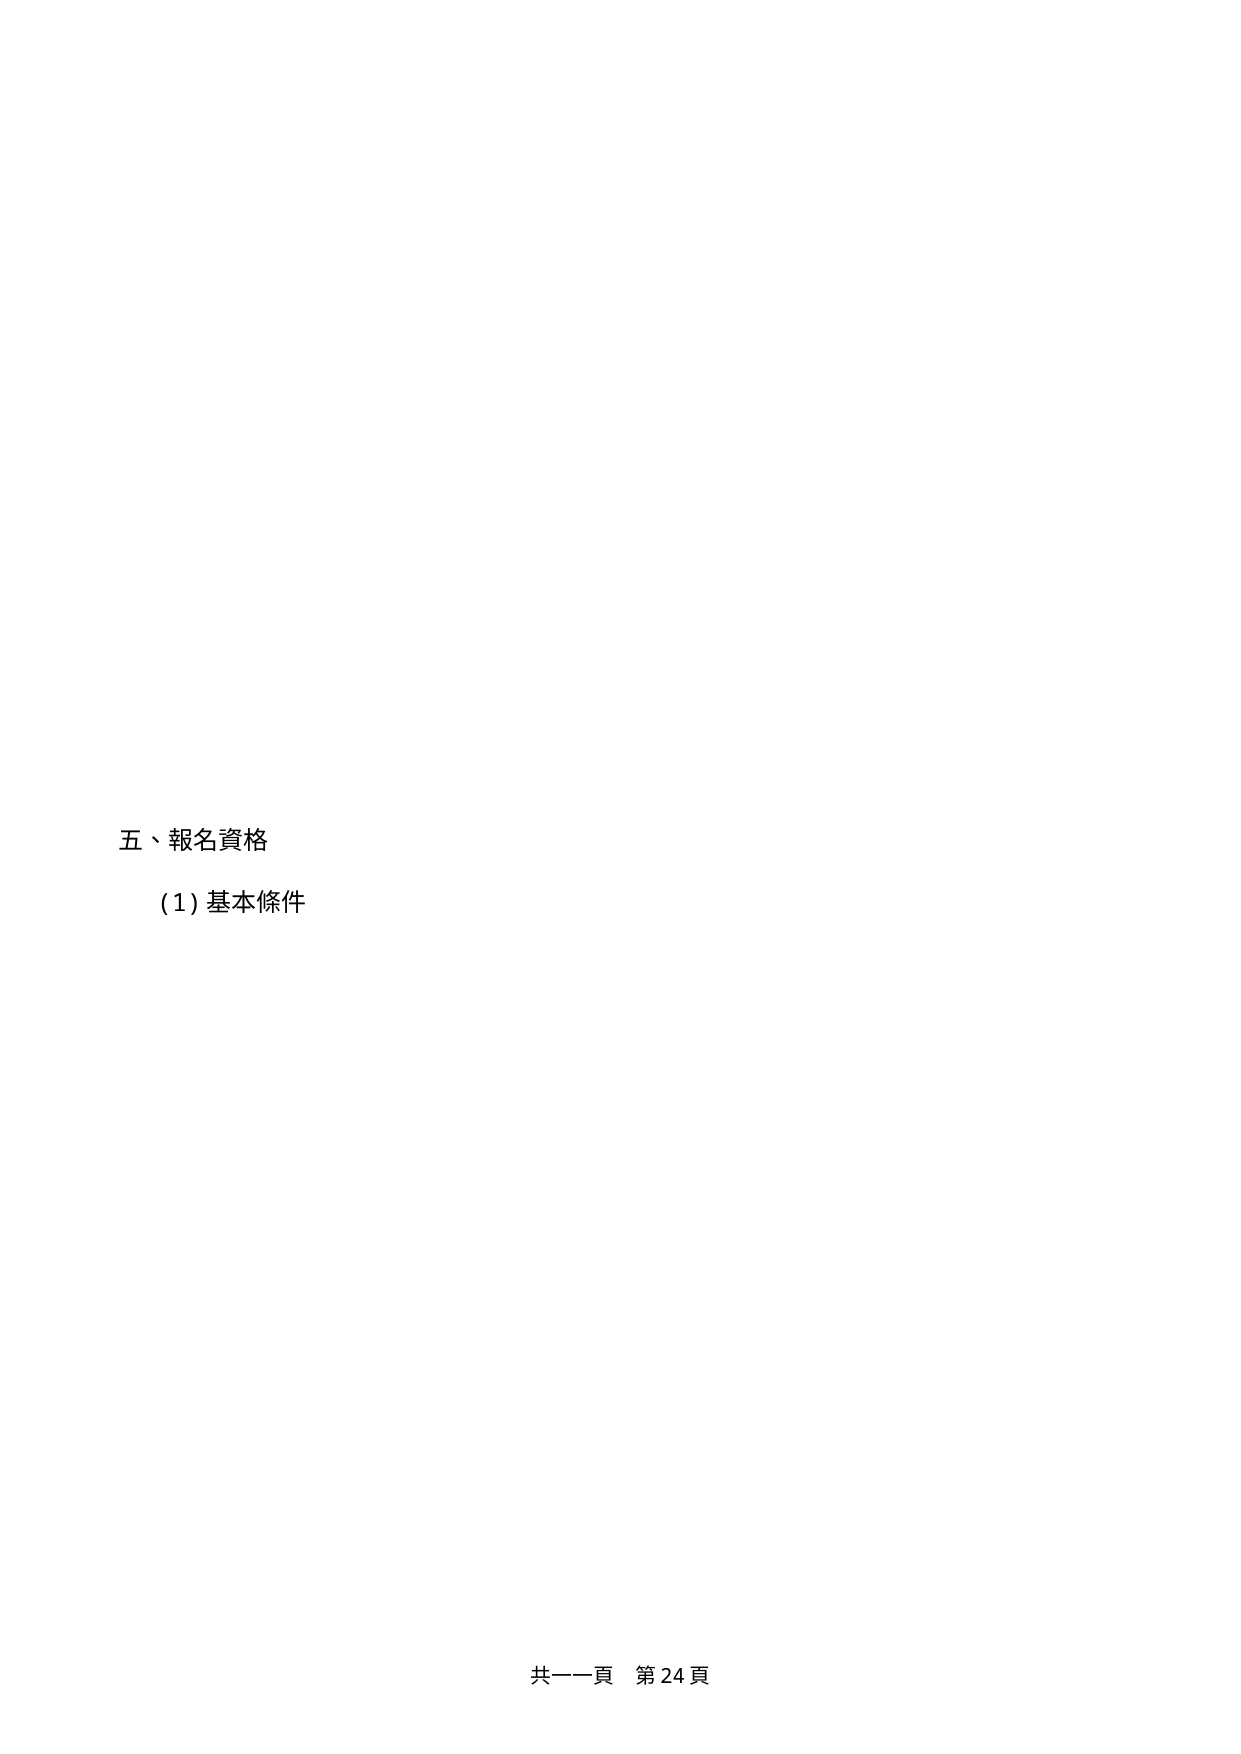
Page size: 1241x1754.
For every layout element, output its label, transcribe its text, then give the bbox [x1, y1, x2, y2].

list 基本條件 [157, 859, 1122, 922]
text 五、報名資格 [118, 797, 1122, 859]
